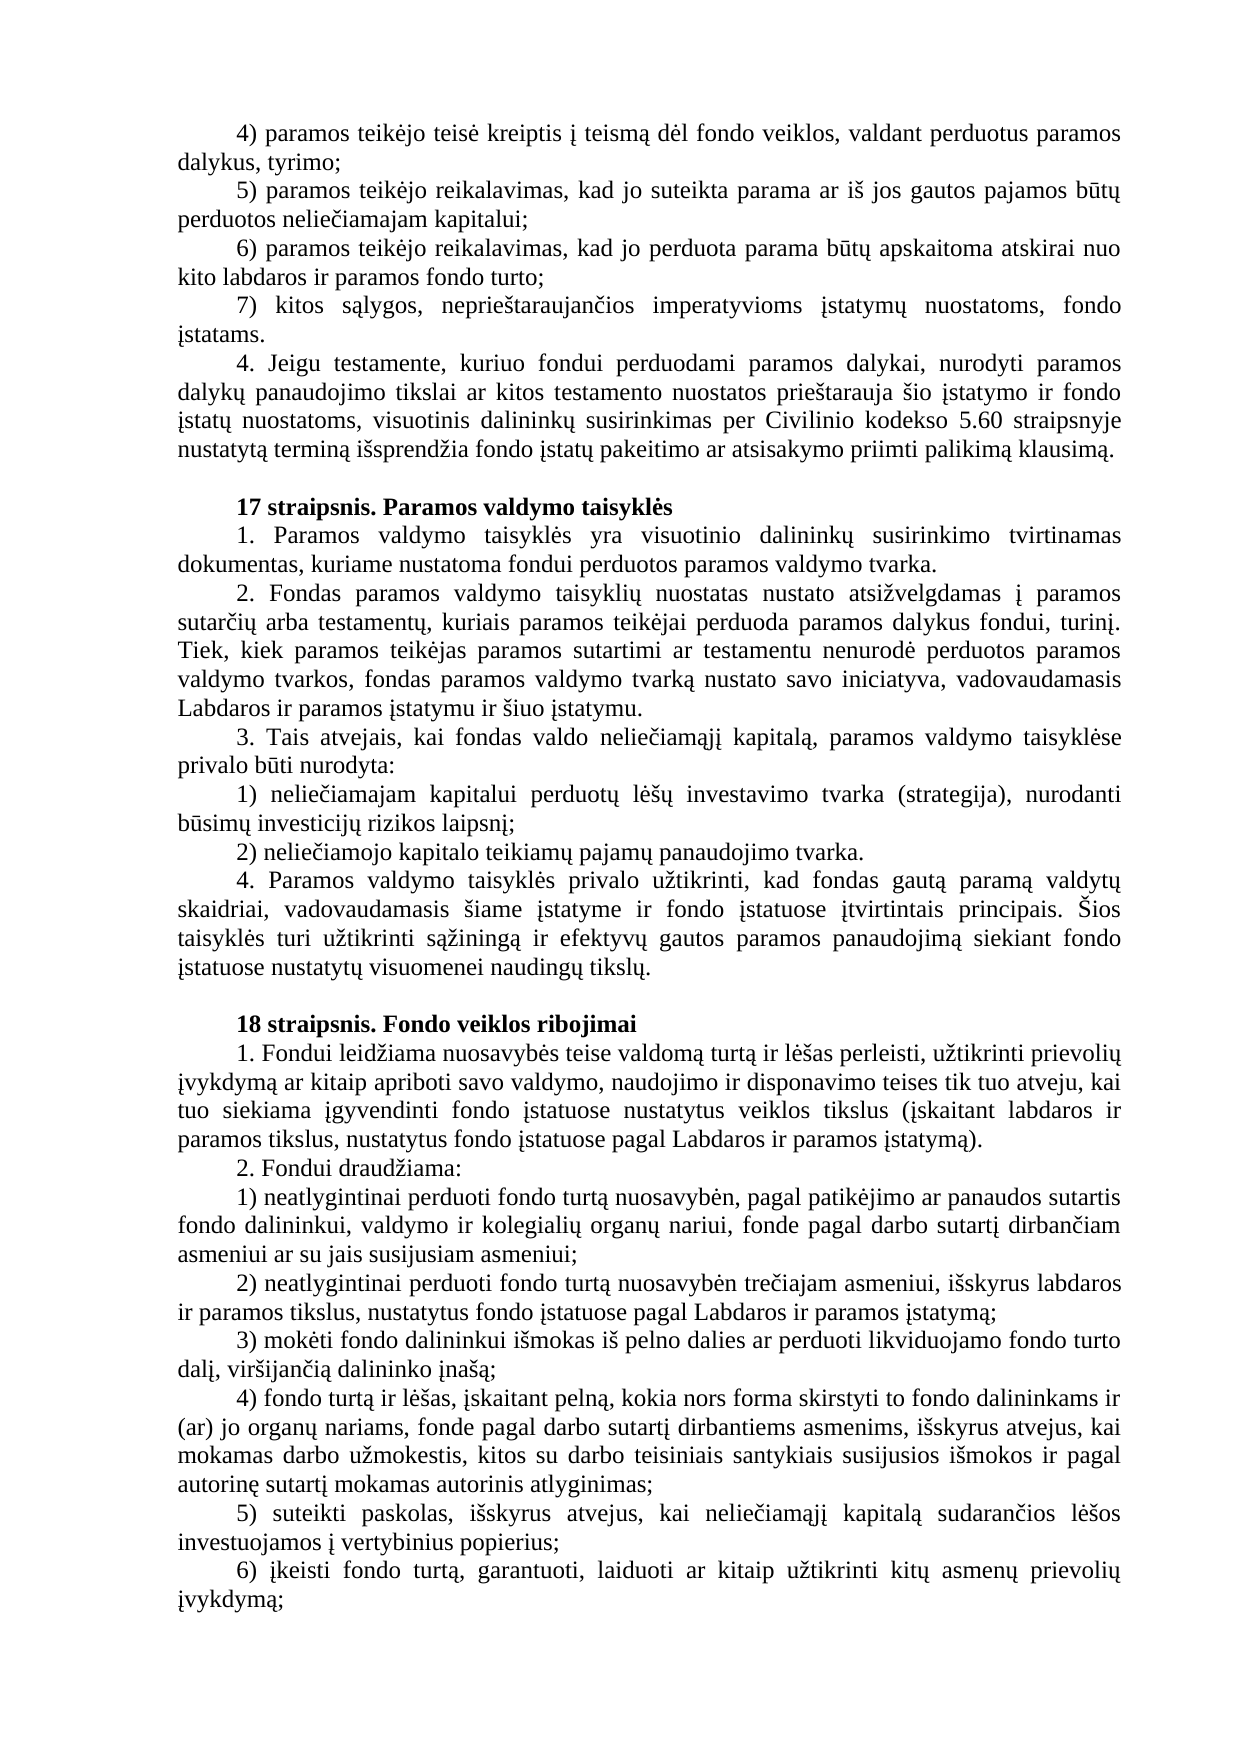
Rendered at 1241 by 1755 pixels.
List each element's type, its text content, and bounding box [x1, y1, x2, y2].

text 4) fondo turtą ir lėšas, įskaitant pelną, kokia nors forma skirstyti to fondo dalininkams ir (ar) jo organų nariams, fonde pagal darbo sutartį dirbantiems asmenims, išskyrus atvejus, kai mokamas darbo užmokestis, kitos su darbo teisiniais santykiais susijusios išmokos ir pagal autorinę sutartį mokamas autorinis atlyginimas; [177, 1383, 1122, 1498]
text 6) paramos teikėjo reikalavimas, kad jo perduota parama būtų apskaitoma atskirai nuo kito labdaros ir paramos fondo turto; [177, 233, 1122, 291]
text 4) paramos teikėjo teisė kreiptis į teismą dėl fondo veiklos, valdant perduotus paramos dalykus, tyrimo; [177, 118, 1122, 176]
text 1. Paramos valdymo taisyklės yra visuotinio dalininkų susirinkimo tvirtinamas dokumentas, kuriame nustatoma fondui perduotos paramos valdymo tvarka. [177, 521, 1122, 578]
text 17 straipsnis. Paramos valdymo taisyklės [177, 492, 1122, 521]
text 5) paramos teikėjo reikalavimas, kad jo suteikta parama ar iš jos gautos pajamos būtų perduotos neliečiamajam kapitalui; [177, 176, 1122, 233]
text 1) neatlygintinai perduoti fondo turtą nuosavybėn, pagal patikėjimo ar panaudos sutartis fondo dalininkui, valdymo ir kolegialių organų nariui, fonde pagal darbo sutartį dirbančiam asmeniui ar su jais susijusiam asmeniui; [177, 1182, 1122, 1268]
text 6) įkeisti fondo turtą, garantuoti, laiduoti ar kitaip užtikrinti kitų asmenų prievolių įvykdymą; [177, 1556, 1122, 1613]
text 2. Fondui draudžiama: [177, 1153, 1122, 1182]
text 2) neliečiamojo kapitalo teikiamų pajamų panaudojimo tvarka. [177, 837, 1122, 866]
text 2) neatlygintinai perduoti fondo turtą nuosavybėn trečiajam asmeniui, išskyrus labdaros ir paramos tikslus, nustatytus fondo įstatuose pagal Labdaros ir paramos įstatymą; [177, 1268, 1122, 1326]
text 3) mokėti fondo dalininkui išmokas iš pelno dalies ar perduoti likviduojamo fondo turto dalį, viršijančią dalininko įnašą; [177, 1326, 1122, 1383]
text 3. Tais atvejais, kai fondas valdo neliečiamąjį kapitalą, paramos valdymo taisyklėse privalo būti nurodyta: [177, 722, 1122, 779]
text 4. Jeigu testamente, kuriuo fondui perduodami paramos dalykai, nurodyti paramos dalykų panaudojimo tikslai ar kitos testamento nuostatos prieštarauja šio įstatymo ir fondo įstatų nuostatoms, visuotinis dalininkų susirinkimas per Civilinio kodekso 5.60 straipsnyje nustatytą terminą išsprendžia fondo įstatų pakeitimo ar atsisakymo priimti palikimą klausimą. [177, 348, 1122, 463]
text 1. Fondui leidžiama nuosavybės teise valdomą turtą ir lėšas perleisti, užtikrinti prievolių įvykdymą ar kitaip apriboti savo valdymo, naudojimo ir disponavimo teises tik tuo atveju, kai tuo siekiama įgyvendinti fondo įstatuose nustatytus veiklos tikslus (įskaitant labdaros ir paramos tikslus, nustatytus fondo įstatuose pagal Labdaros ir paramos įstatymą). [177, 1038, 1122, 1153]
text 7) kitos sąlygos, neprieštaraujančios imperatyvioms įstatymų nuostatoms, fondo įstatams. [177, 291, 1122, 348]
text 1) neliečiamajam kapitalui perduotų lėšų investavimo tvarka (strategija), nurodanti būsimų investicijų rizikos laipsnį; [177, 779, 1122, 837]
text 2. Fondas paramos valdymo taisyklių nuostatas nustato atsižvelgdamas į paramos sutarčių arba testamentų, kuriais paramos teikėjai perduoda paramos dalykus fondui, turinį. Tiek, kiek paramos teikėjas paramos sutartimi ar testamentu nenurodė perduotos paramos valdymo tvarkos, fondas paramos valdymo tvarką nustato savo iniciatyva, vadovaudamasis Labdaros ir paramos įstatymu ir šiuo įstatymu. [177, 578, 1122, 722]
text 4. Paramos valdymo taisyklės privalo užtikrinti, kad fondas gautą paramą valdytų skaidriai, vadovaudamasis šiame įstatyme ir fondo įstatuose įtvirtintais principais. Šios taisyklės turi užtikrinti sąžiningą ir efektyvų gautos paramos panaudojimą siekiant fondo įstatuose nustatytų visuomenei naudingų tikslų. [177, 866, 1122, 981]
text 18 straipsnis. Fondo veiklos ribojimai [177, 1009, 1122, 1038]
text 5) suteikti paskolas, išskyrus atvejus, kai neliečiamąjį kapitalą sudarančios lėšos investuojamos į vertybinius popierius; [177, 1498, 1122, 1556]
